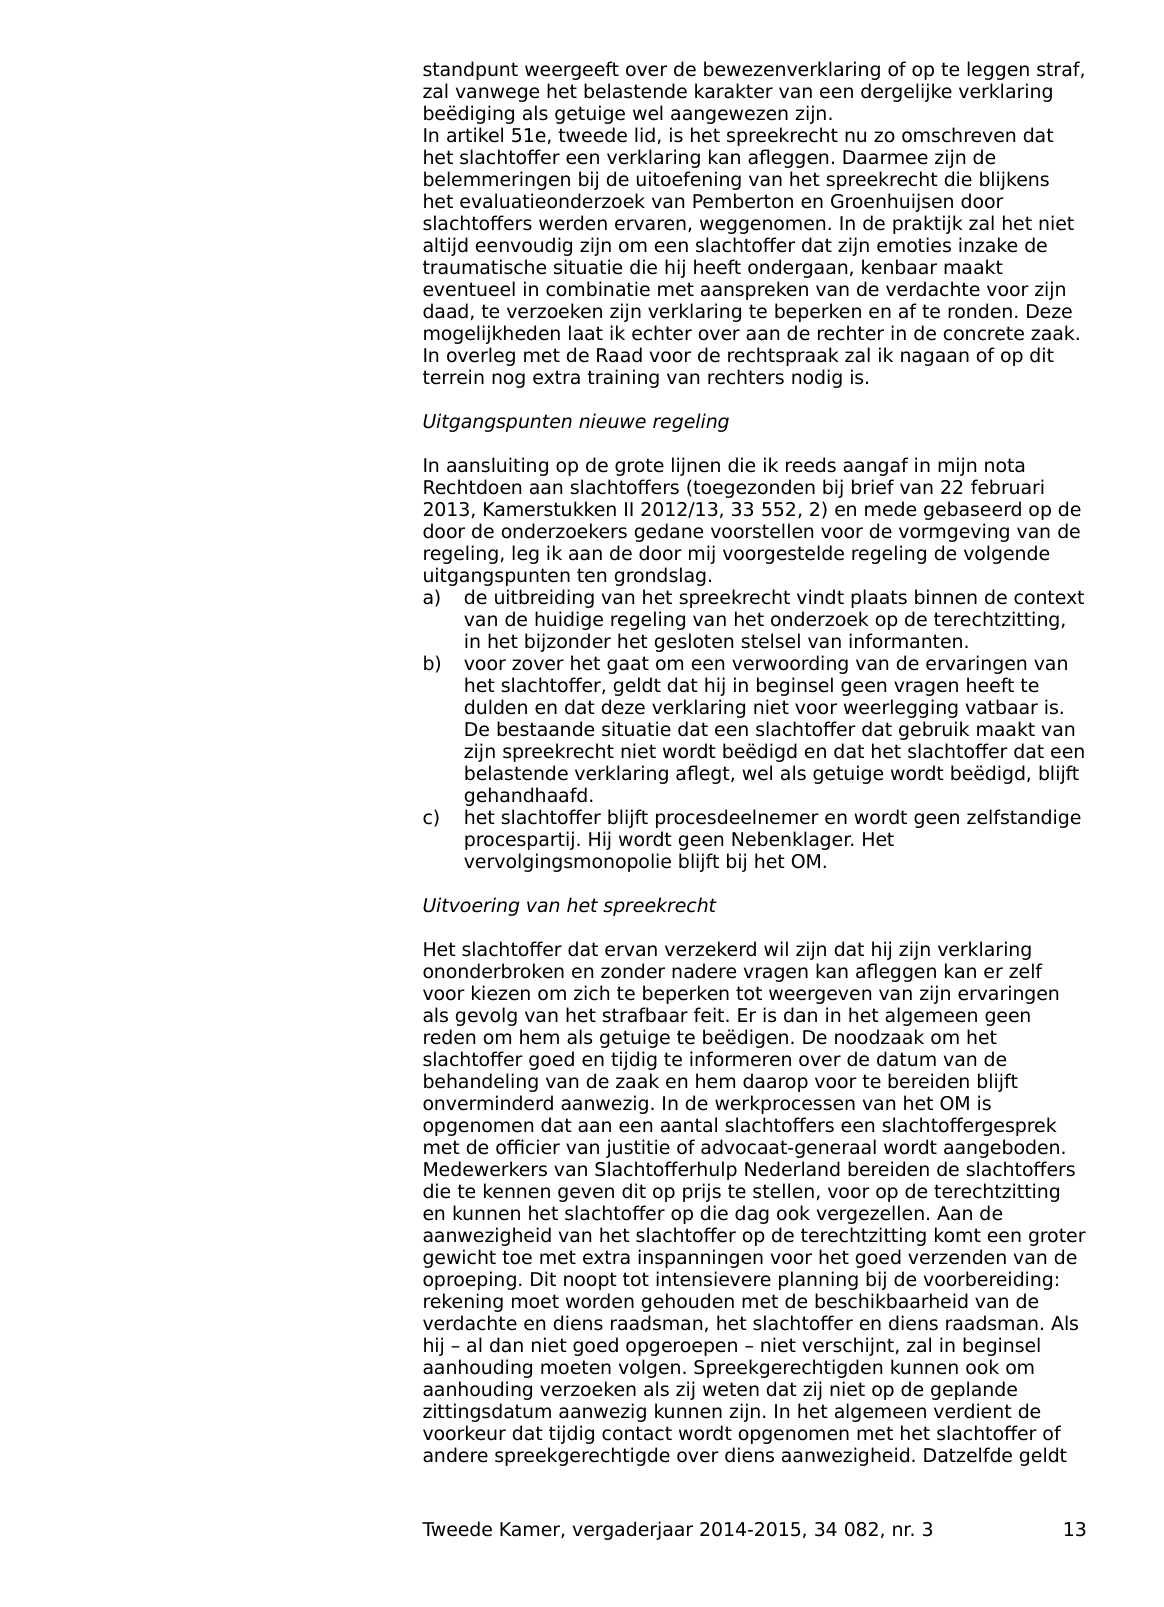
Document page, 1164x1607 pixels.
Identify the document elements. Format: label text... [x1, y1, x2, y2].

subtitle Uitgangspunten nieuwe regeling [422, 411, 1087, 433]
text standpunt weergeeft over de bewezenverklaring of op te leggen straf, zal vanwege het belastende karakter van een dergelijke verklaring beëdiging als getuige wel aangewezen zijn. [422, 59, 1087, 125]
text Het slachtoffer dat ervan verzekerd wil zijn dat hij zijn verklaring ononderbroken en zonder nadere vragen kan afleggen kan er zelf voor kiezen om zich te beperken tot weergeven van zijn ervaringen als gevolg van het strafbaar feit. Er is dan in het algemeen geen reden om hem als getuige te beëdigen. De noodzaak om het slachtoffer goed en tijdig te informeren over de datum van de behandeling van de zaak en hem daarop voor te bereiden blijft onverminderd aanwezig. In de werkprocessen van het OM is opgenomen dat aan een aantal slachtoffers een slachtoffergesprek met de officier van justitie of advocaat-generaal wordt aangeboden. Medewerkers van Slachtofferhulp Nederland bereiden de slachtoffers die te kennen geven dit op prijs te stellen, voor op de terechtzitting en kunnen het slachtoffer op die dag ook vergezellen. Aan de aanwezigheid van het slachtoffer op de terechtzitting komt een groter gewicht toe met extra inspanningen voor het goed verzenden van de oproeping. Dit noopt tot intensievere planning bij de voorbereiding: rekening moet worden gehouden met de beschikbaarheid van de verdachte en diens raadsman, het slachtoffer en diens raadsman. Als hij – al dan niet goed opgeroepen – niet verschijnt, zal in beginsel aanhouding moeten volgen. Spreekgerechtigden kunnen ook om aanhouding verzoeken als zij weten dat zij niet op de geplande zittingsdatum aanwezig kunnen zijn. In het algemeen verdient de voorkeur dat tijdig contact wordt opgenomen met het slachtoffer of andere spreekgerechtigde over diens aanwezigheid. Datzelfde geldt [422, 939, 1087, 1467]
text b) voor zover het gaat om een verwoording van de ervaringen van het slachtoffer, geldt dat hij in beginsel geen vragen heeft te dulden en dat deze verklaring niet voor weerlegging vatbaar is. De bestaande situatie dat een slachtoffer dat gebruik maakt van zijn spreekrecht niet wordt beëdigd en dat het slachtoffer dat een belastende verklaring aflegt, wel als getuige wordt beëdigd, blijft gehandhaafd. [422, 653, 1087, 807]
text a) de uitbreiding van het spreekrecht vindt plaats binnen de context van de huidige regeling van het onderzoek op de terechtzitting, in het bijzonder het gesloten stelsel van informanten. [422, 587, 1087, 653]
text In artikel 51e, tweede lid, is het spreekrecht nu zo omschreven dat het slachtoffer een verklaring kan afleggen. Daarmee zijn de belemmeringen bij de uitoefening van het spreekrecht die blijkens het evaluatieonderzoek van Pemberton en Groenhuijsen door slachtoffers werden ervaren, weggenomen. In de praktijk zal het niet altijd eenvoudig zijn om een slachtoffer dat zijn emoties inzake de traumatische situatie die hij heeft ondergaan, kenbaar maakt eventueel in combinatie met aanspreken van de verdachte voor zijn daad, te verzoeken zijn verklaring te beperken en af te ronden. Deze mogelijkheden laat ik echter over aan de rechter in de concrete zaak. In overleg met de Raad voor de rechtspraak zal ik nagaan of op dit terrein nog extra training van rechters nodig is. [422, 125, 1087, 389]
text c) het slachtoffer blijft procesdeelnemer en wordt geen zelfstandige procespartij. Hij wordt geen Nebenklager. Het vervolgingsmonopolie blijft bij het OM. [422, 807, 1087, 873]
subtitle Uitvoering van het spreekrecht [422, 895, 1087, 917]
text In aansluiting op de grote lijnen die ik reeds aangaf in mijn nota Rechtdoen aan slachtoffers (toegezonden bij brief van 22 februari 2013, Kamerstukken II 2012/13, 33 552, 2) en mede gebaseerd op de door de onderzoekers gedane voorstellen voor de vormgeving van de regeling, leg ik aan de door mij voorgestelde regeling de volgende uitgangspunten ten grondslag. [422, 455, 1087, 587]
